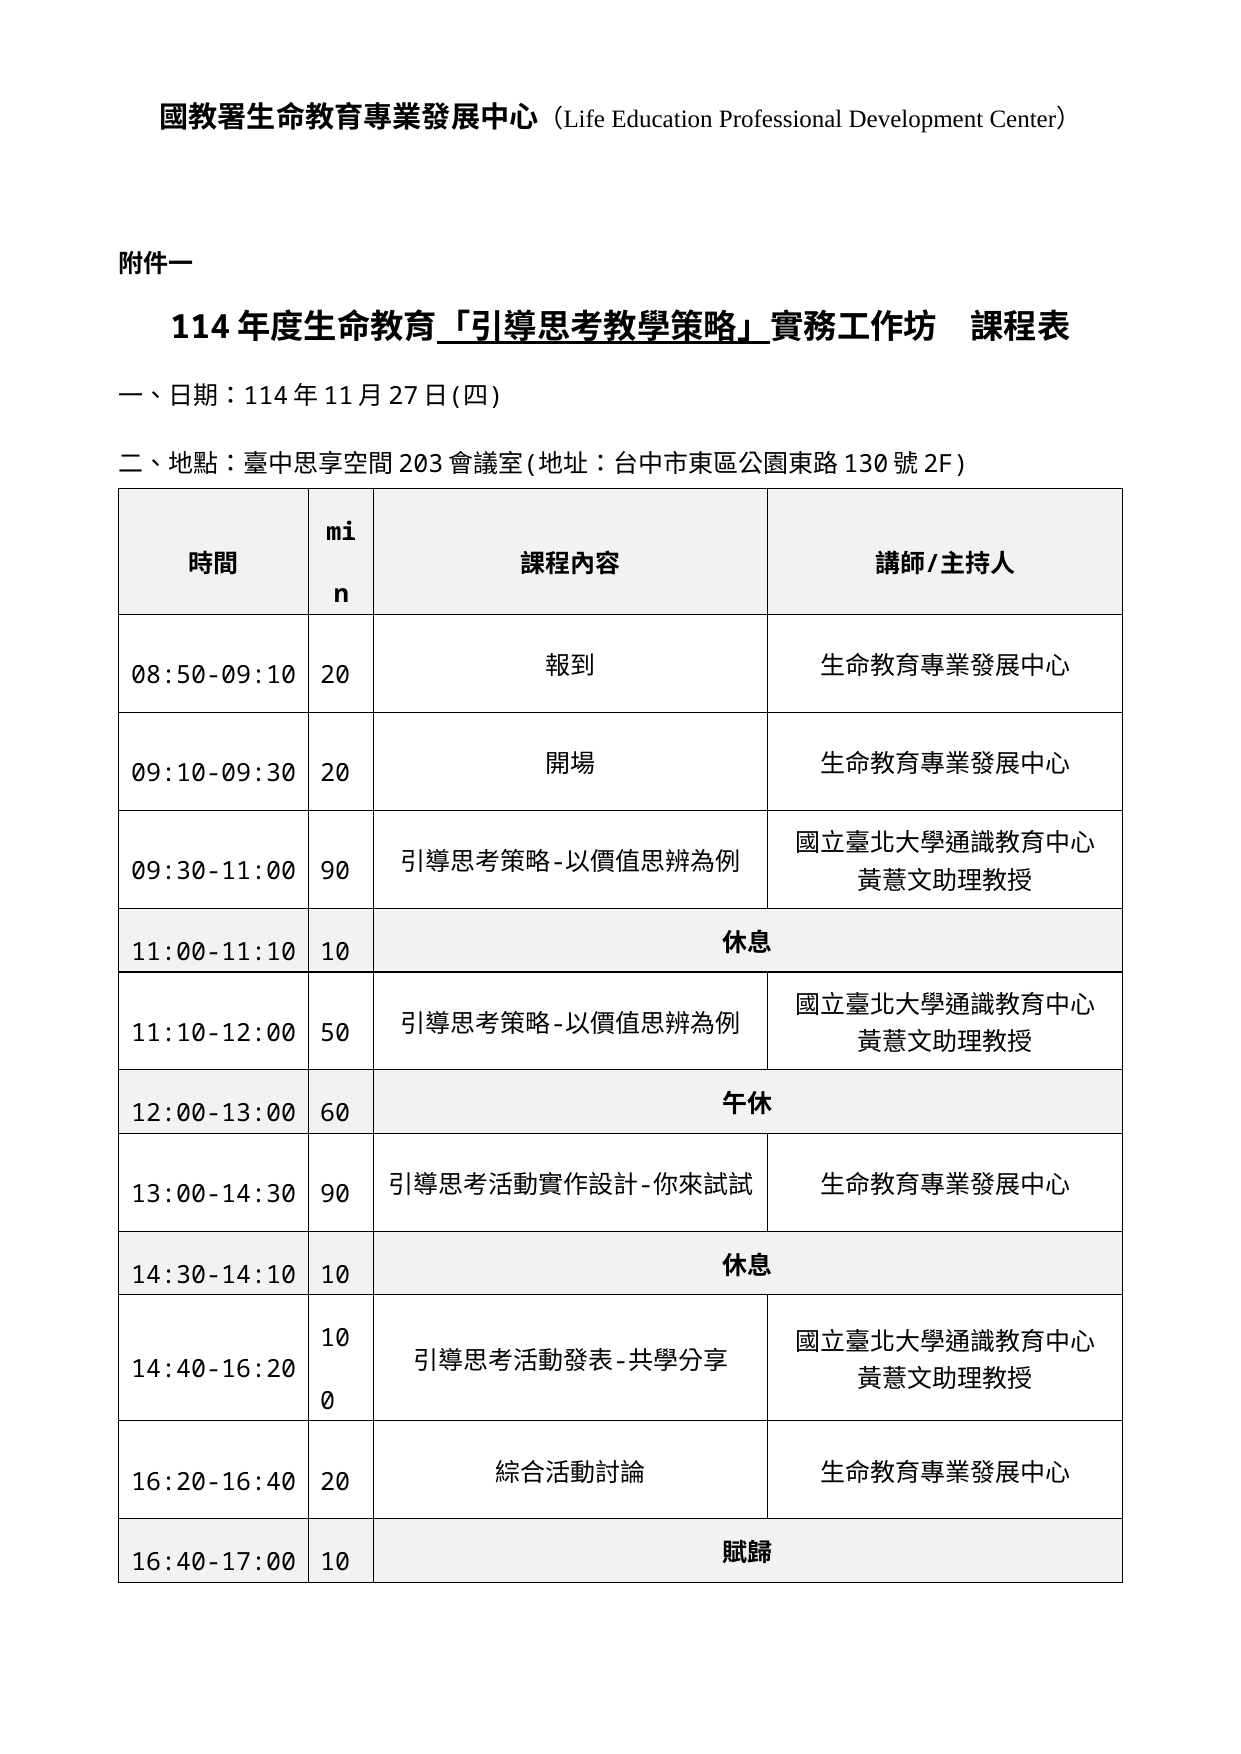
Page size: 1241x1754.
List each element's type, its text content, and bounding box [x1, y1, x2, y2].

table_cell 100 [309, 1295, 373, 1420]
table_cell 50 [309, 973, 373, 1069]
table_cell 20 [309, 713, 373, 810]
table_header 時間 [119, 489, 308, 614]
table_cell 16:40-17:00 [119, 1519, 308, 1582]
table_cell 賦歸 [374, 1519, 1122, 1582]
text 114年度生命教育「引導思考教學策略」實務工作坊 課程表 [118, 282, 1122, 345]
table_cell 11:00-11:10 [119, 909, 308, 971]
table_header 講師/主持人 [768, 489, 1122, 614]
table_cell 14:40-16:20 [119, 1295, 308, 1420]
table_cell 60 [309, 1070, 373, 1133]
table_cell 10 [309, 1232, 373, 1294]
table_cell 16:20-16:40 [119, 1421, 308, 1518]
table_cell 休息 [374, 909, 1122, 971]
table_cell 10 [309, 909, 373, 971]
text 一、日期：114年11月27日(四) [118, 352, 1122, 415]
table_cell 12:00-13:00 [119, 1070, 308, 1133]
table_cell 國立臺北大學通識教育中心 黃薏文助理教授 [768, 973, 1122, 1069]
table_cell 14:30-14:10 [119, 1232, 308, 1294]
table_cell 生命教育專業發展中心 [768, 1421, 1122, 1518]
table_cell 11:10-12:00 [119, 973, 308, 1069]
table_cell 生命教育專業發展中心 [768, 1134, 1122, 1231]
table_cell 國立臺北大學通識教育中心 黃薏文助理教授 [768, 811, 1122, 908]
table_cell 10 [309, 1519, 373, 1582]
table_cell 生命教育專業發展中心 [768, 615, 1122, 712]
text 二、地點：臺中思享空間203會議室(地址：台中市東區公園東路130號2F) [118, 420, 1122, 483]
table_cell 開場 [374, 713, 767, 810]
table_cell 09:30-11:00 [119, 811, 308, 908]
table_cell 國立臺北大學通識教育中心 黃薏文助理教授 [768, 1295, 1122, 1420]
table_cell 引導思考活動實作設計-你來試試 [374, 1134, 767, 1231]
table_cell 13:00-14:30 [119, 1134, 308, 1231]
table_cell 報到 [374, 615, 767, 712]
table_cell 90 [309, 1134, 373, 1231]
table_cell 引導思考活動發表-共學分享 [374, 1295, 767, 1420]
table_cell 生命教育專業發展中心 [768, 713, 1122, 810]
table_cell 引導思考策略-以價值思辨為例 [374, 973, 767, 1069]
table_cell 20 [309, 615, 373, 712]
table_header 課程內容 [374, 489, 767, 614]
table_cell 20 [309, 1421, 373, 1518]
table_cell 引導思考策略-以價值思辨為例 [374, 811, 767, 908]
table_cell 綜合活動討論 [374, 1421, 767, 1518]
table_cell 休息 [374, 1232, 1122, 1294]
text 附件一 [118, 220, 1122, 282]
table_cell 08:50-09:10 [119, 615, 308, 712]
table_cell 90 [309, 811, 373, 908]
table_header min [309, 489, 373, 614]
table_cell 午休 [374, 1070, 1122, 1133]
table_cell 09:10-09:30 [119, 713, 308, 810]
